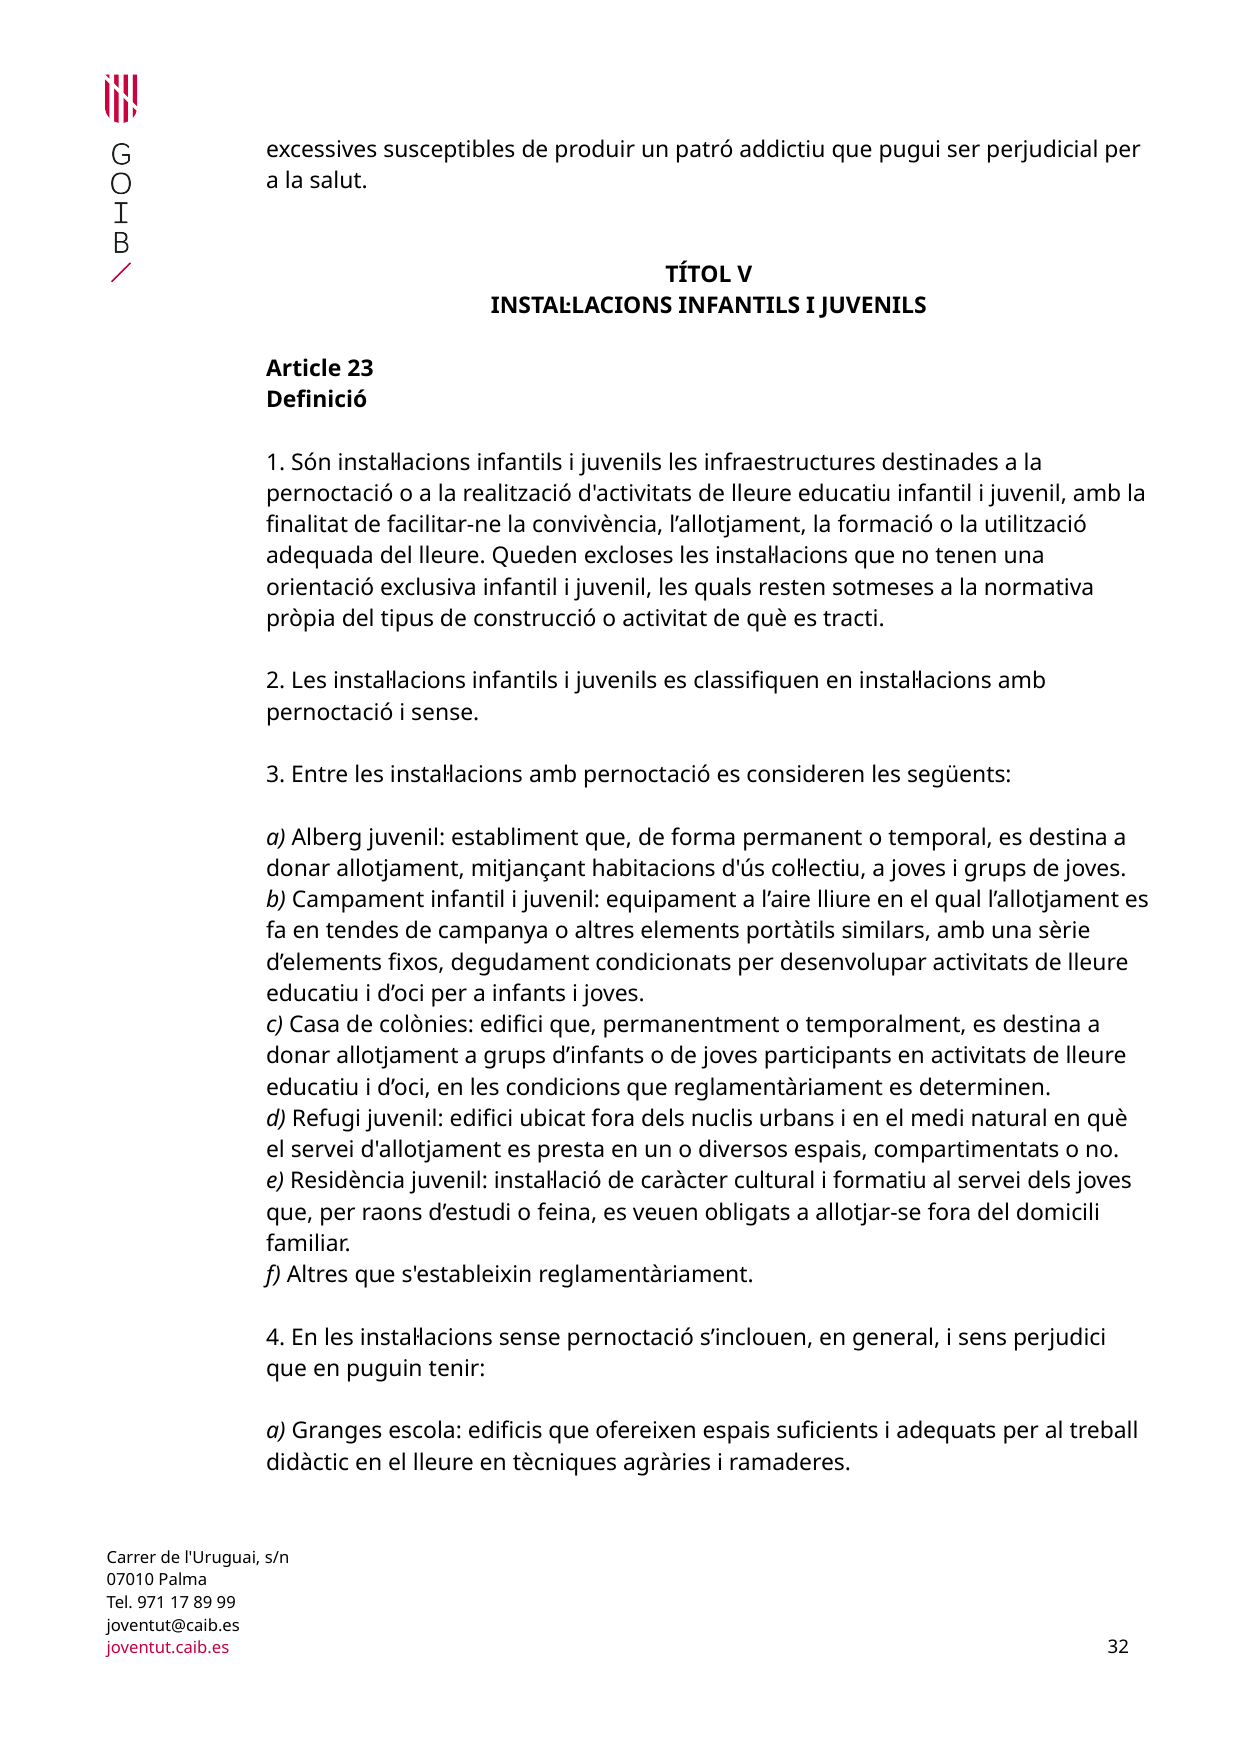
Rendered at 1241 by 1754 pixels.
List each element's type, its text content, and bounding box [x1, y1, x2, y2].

text c) Casa de colònies: edifici que, permanentment o temporalment, es destina a donar allotjament a grups d’infants o de joves participants en activitats de lleure educatiu i d’oci, en les condicions que reglamentàriament es determinen. [266, 1008, 1152, 1102]
text que, per raons d’estudi o feina, es veuen obligats a allotjar-se fora del domicili [266, 1195, 1152, 1227]
text b) Campament infantil i juvenil: equipament a l’aire lliure en el qual l’allotjament es fa en tendes de campanya o altres elements portàtils similars, amb una sèrie d’elements fixos, degudament condicionats per desenvolupar activitats de lleure educatiu i d’oci per a infants i joves. [266, 883, 1152, 1008]
text 3. Entre les instal·lacions amb pernoctació es consideren les següents: [266, 758, 1152, 789]
text Article 23 [266, 352, 1152, 383]
text 4. En les instal·lacions sense pernoctació s’inclouen, en general, i sens perjudici que en puguin tenir: [266, 1320, 1152, 1383]
text TÍTOL V [266, 258, 1152, 289]
text excessives susceptibles de produir un patró addictiu que pugui ser perjudicial per a la salut. [266, 133, 1152, 195]
text 1. Són instal·lacions infantils i juvenils les infraestructures destinades a la pernoctació o a la realització d'activitats de lleure educatiu infantil i juvenil, amb la finalitat de facilitar-ne la convivència, l’allotjament, la formació o la utilització adequada del lleure. Queden excloses les instal·lacions que no tenen una orientació exclusiva infantil i juvenil, les quals resten sotmeses a la normativa pròpia del tipus de construcció o activitat de què es tracti. [266, 445, 1152, 633]
text 2. Les instal·lacions infantils i juvenils es classifiquen en instal·lacions amb pernoctació i sense. [266, 664, 1152, 727]
text INSTAL·LACIONS INFANTILS I JUVENILS [266, 289, 1152, 320]
text Definició [266, 383, 1152, 414]
text familiar. [266, 1227, 1152, 1258]
text a) Alberg juvenil: establiment que, de forma permanent o temporal, es destina a donar allotjament, mitjançant habitacions d'ús col·lectiu, a joves i grups de joves. [266, 820, 1152, 883]
text f) Altres que s'estableixin reglamentàriament. [266, 1258, 1152, 1289]
text a) Granges escola: edificis que ofereixen espais suficients i adequats per al treball didàctic en el lleure en tècniques agràries i ramaderes. [266, 1414, 1152, 1477]
text e) Residència juvenil: instal·lació de caràcter cultural i formatiu al servei dels joves [266, 1164, 1152, 1195]
text d) Refugi juvenil: edifici ubicat fora dels nuclis urbans i en el medi natural en què el servei d'allotjament es presta en un o diversos espais, compartimentats o no. [266, 1102, 1152, 1164]
picture [76, 51, 166, 313]
